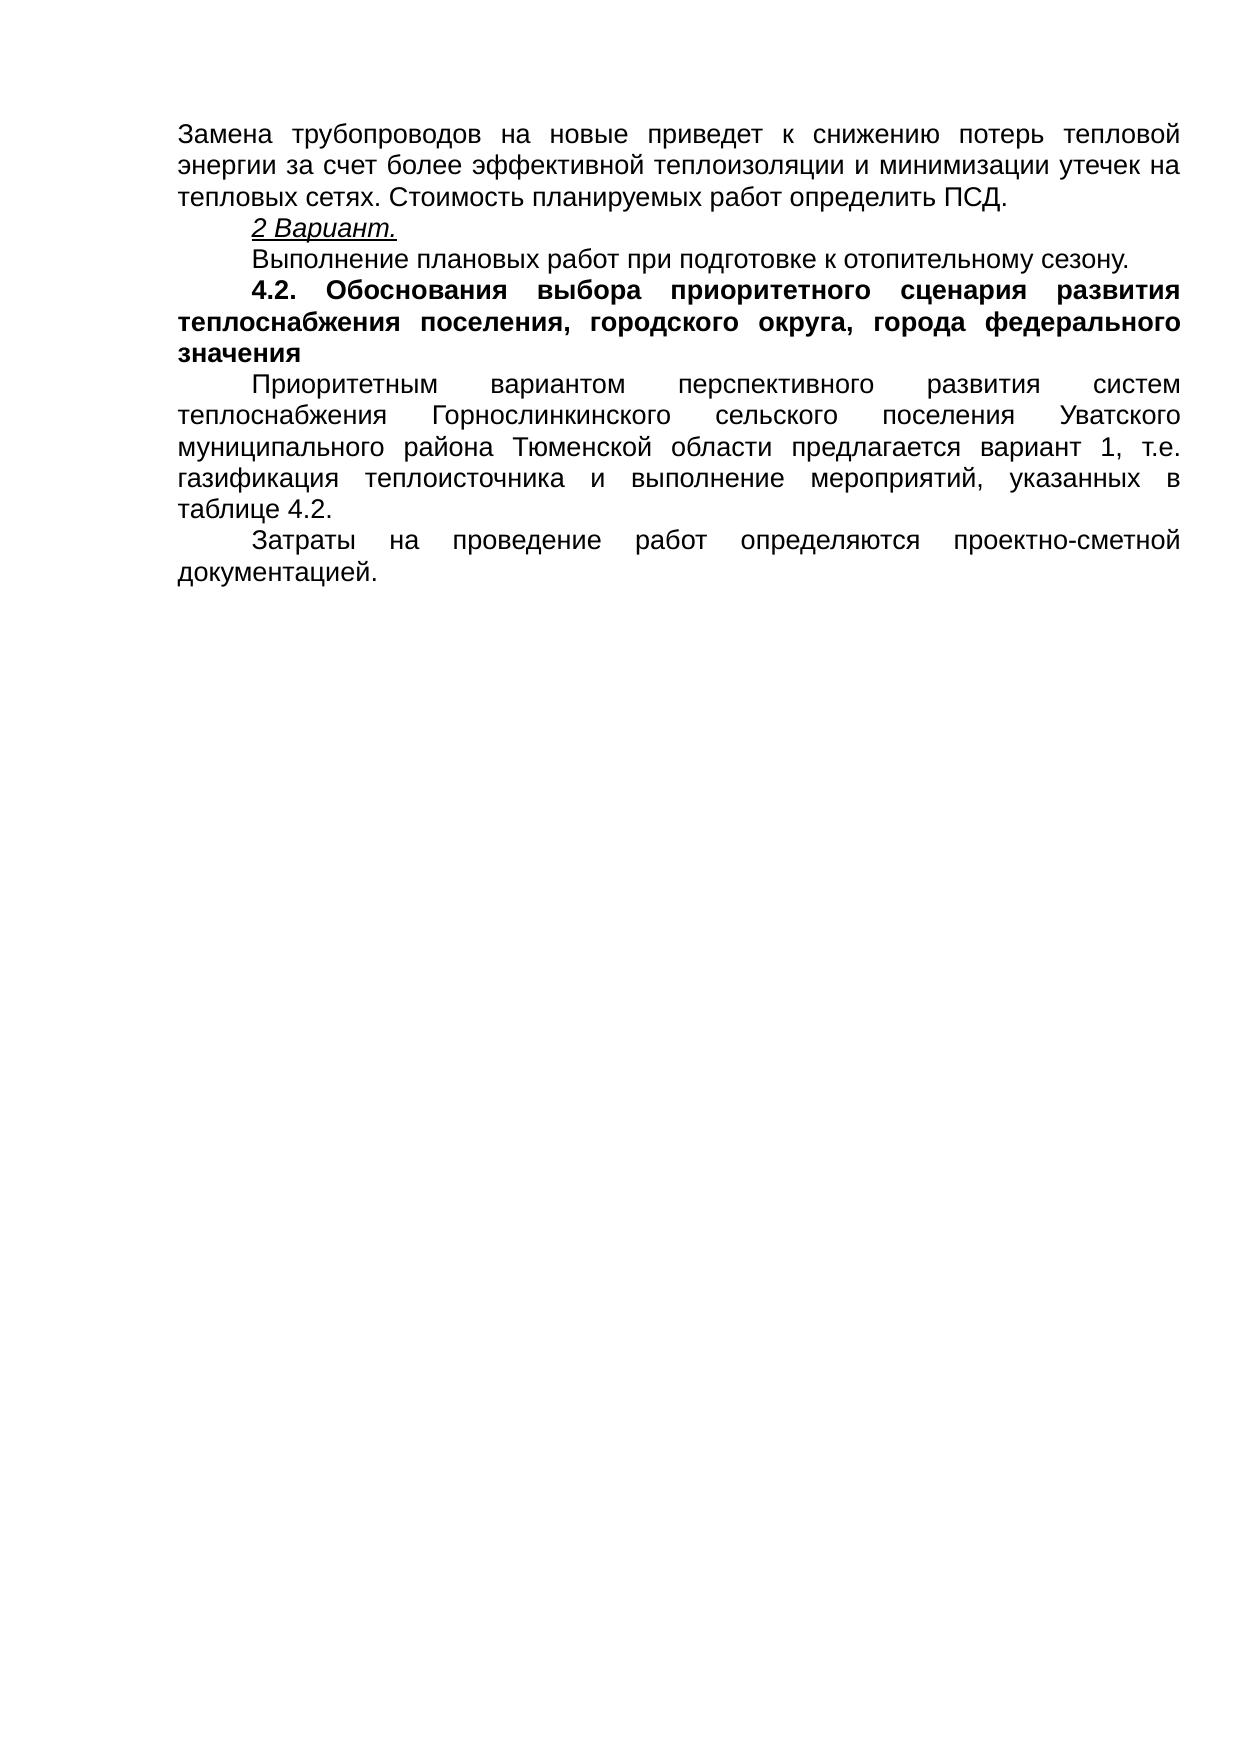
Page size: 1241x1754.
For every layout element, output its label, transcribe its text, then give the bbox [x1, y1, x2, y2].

text 2 Вариант. [177, 212, 1181, 243]
text Приоритетным вариантом перспективного развития систем теплоснабжения Горнослинкинского сельского поселения Уватского муниципального района Тюменской области предлагается вариант 1, т.е. газификация теплоисточника и выполнение мероприятий, указанных в таблице 4.2. [177, 368, 1181, 524]
text Затраты на проведение работ определяются проектно-сметной документацией. [177, 524, 1181, 587]
subtitle 4.2. Обоснования выбора приоритетного сценария развития теплоснабжения поселения, городского округа, города федерального значения [177, 274, 1181, 368]
text Замена трубопроводов на новые приведет к снижению потерь тепловой энергии за счет более эффективной теплоизоляции и минимизации утечек на тепловых сетях. Стоимость планируемых работ определить ПСД. [177, 118, 1181, 212]
text Выполнение плановых работ при подготовке к отопительному сезону. [177, 243, 1181, 274]
